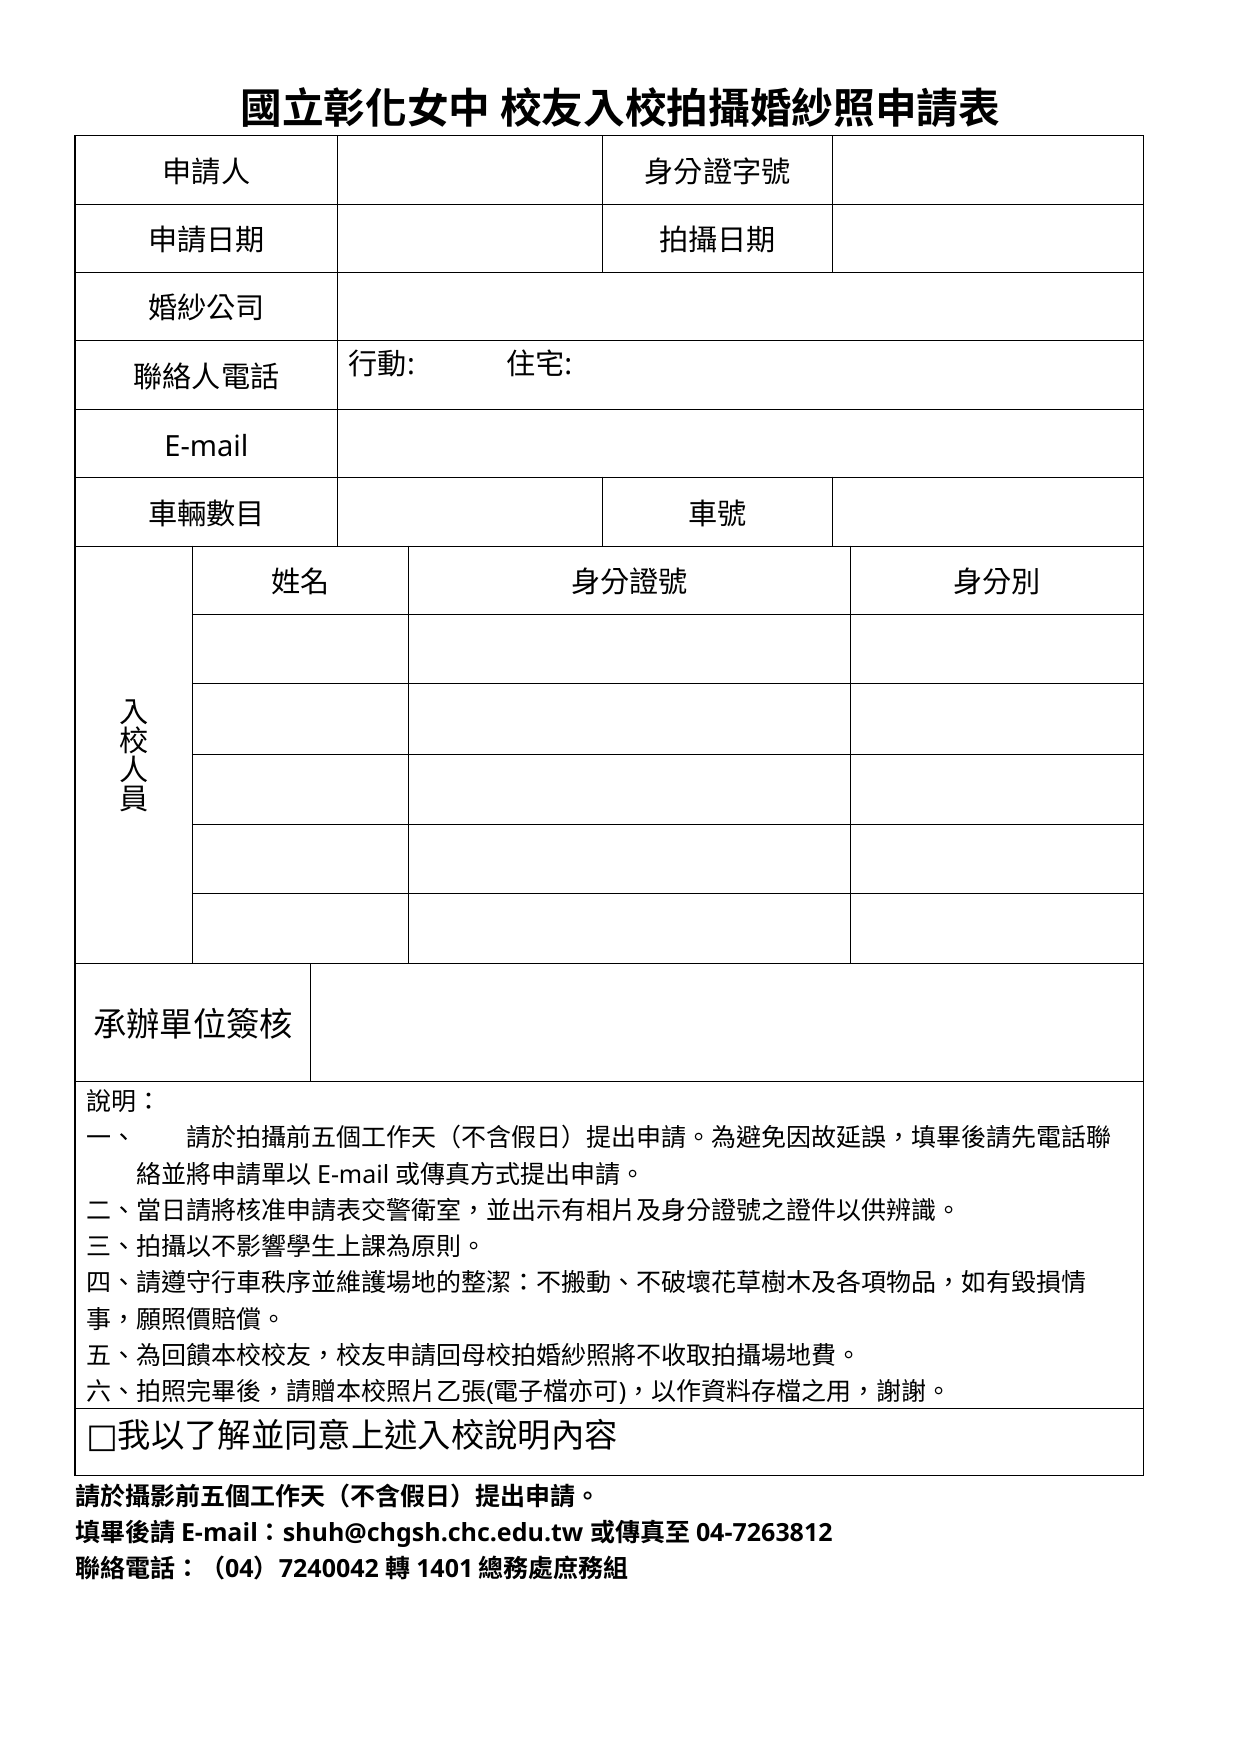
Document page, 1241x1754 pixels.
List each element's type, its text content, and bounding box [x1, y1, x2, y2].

table_cell [338, 410, 1143, 477]
table_header [338, 136, 602, 204]
table_header [833, 136, 1143, 204]
table_cell 申請日期 [76, 205, 337, 272]
table_cell 身分別 [851, 547, 1143, 614]
text 國立彰化女中 校友入校拍攝婚紗照申請表 [75, 75, 1165, 135]
table_cell [409, 894, 850, 963]
table_cell [338, 478, 602, 546]
table_cell 說明： 請於拍攝前五個工作天（不含假日）提出申請。為避免因故延誤，填畢後請先電話聯絡並將申請單以 E-mail 或傳真方式提出申請。 二、當日請將核准申請表交警衛室，並出示有相片及身分證號之證件以供辨識。 三、拍攝以不影響學生上課為原則。 四、請遵守行車秩序並維護場地的整潔：不搬動、不破壞花草樹木及各項物品，如有毀損情事，願照價賠償。 五、為回饋本校校友，校友申請回母校拍婚紗照將不收取拍攝場地費。 六、拍照完畢後，請贈本校照片乙張(電子檔亦可)，以作資料存檔之用，謝謝。 [76, 1082, 1143, 1408]
table_cell 姓名 [193, 547, 408, 614]
table_cell [851, 825, 1143, 893]
table_cell [193, 615, 408, 683]
table_cell 入校人員 [76, 547, 192, 963]
table_cell [311, 964, 1143, 1081]
table_cell [851, 615, 1143, 683]
table_cell 聯絡人電話 [76, 341, 337, 409]
table_cell [409, 755, 850, 824]
table_cell E-mail [76, 410, 337, 477]
table_cell [193, 825, 408, 893]
table_cell [851, 894, 1143, 963]
table_cell 行動: 住宅: [338, 341, 1143, 409]
table_cell [409, 615, 850, 683]
text 聯絡電話：（04）7240042 轉 1401總務處庶務組 [75, 1549, 1165, 1585]
table_cell □我以了解並同意上述入校說明內容 [76, 1409, 1143, 1475]
table_cell 拍攝日期 [603, 205, 832, 272]
table_cell [193, 684, 408, 753]
table_cell [193, 755, 408, 824]
table_cell [833, 205, 1143, 272]
table_cell [409, 825, 850, 893]
table_cell 婚紗公司 [76, 273, 337, 340]
table_cell [851, 755, 1143, 824]
table_cell [193, 894, 408, 963]
table_cell [851, 684, 1143, 753]
text 填畢後請 E-mail：shuh@chgsh.chc.edu.tw 或傳真至 04-7263812 [75, 1513, 1165, 1549]
table_cell 車號 [603, 478, 832, 546]
table_cell [833, 478, 1143, 546]
table_cell 承辦單位簽核 [76, 964, 310, 1081]
table_cell 身分證號 [409, 547, 850, 614]
table_header 身分證字號 [603, 136, 832, 204]
table_header 申請人 [76, 136, 337, 204]
table_cell [409, 684, 850, 753]
text 請於攝影前五個工作天（不含假日）提出申請。 [75, 1476, 1165, 1513]
table_cell 車輛數目 [76, 478, 337, 546]
table_cell [338, 205, 602, 272]
table_cell [338, 273, 1143, 340]
